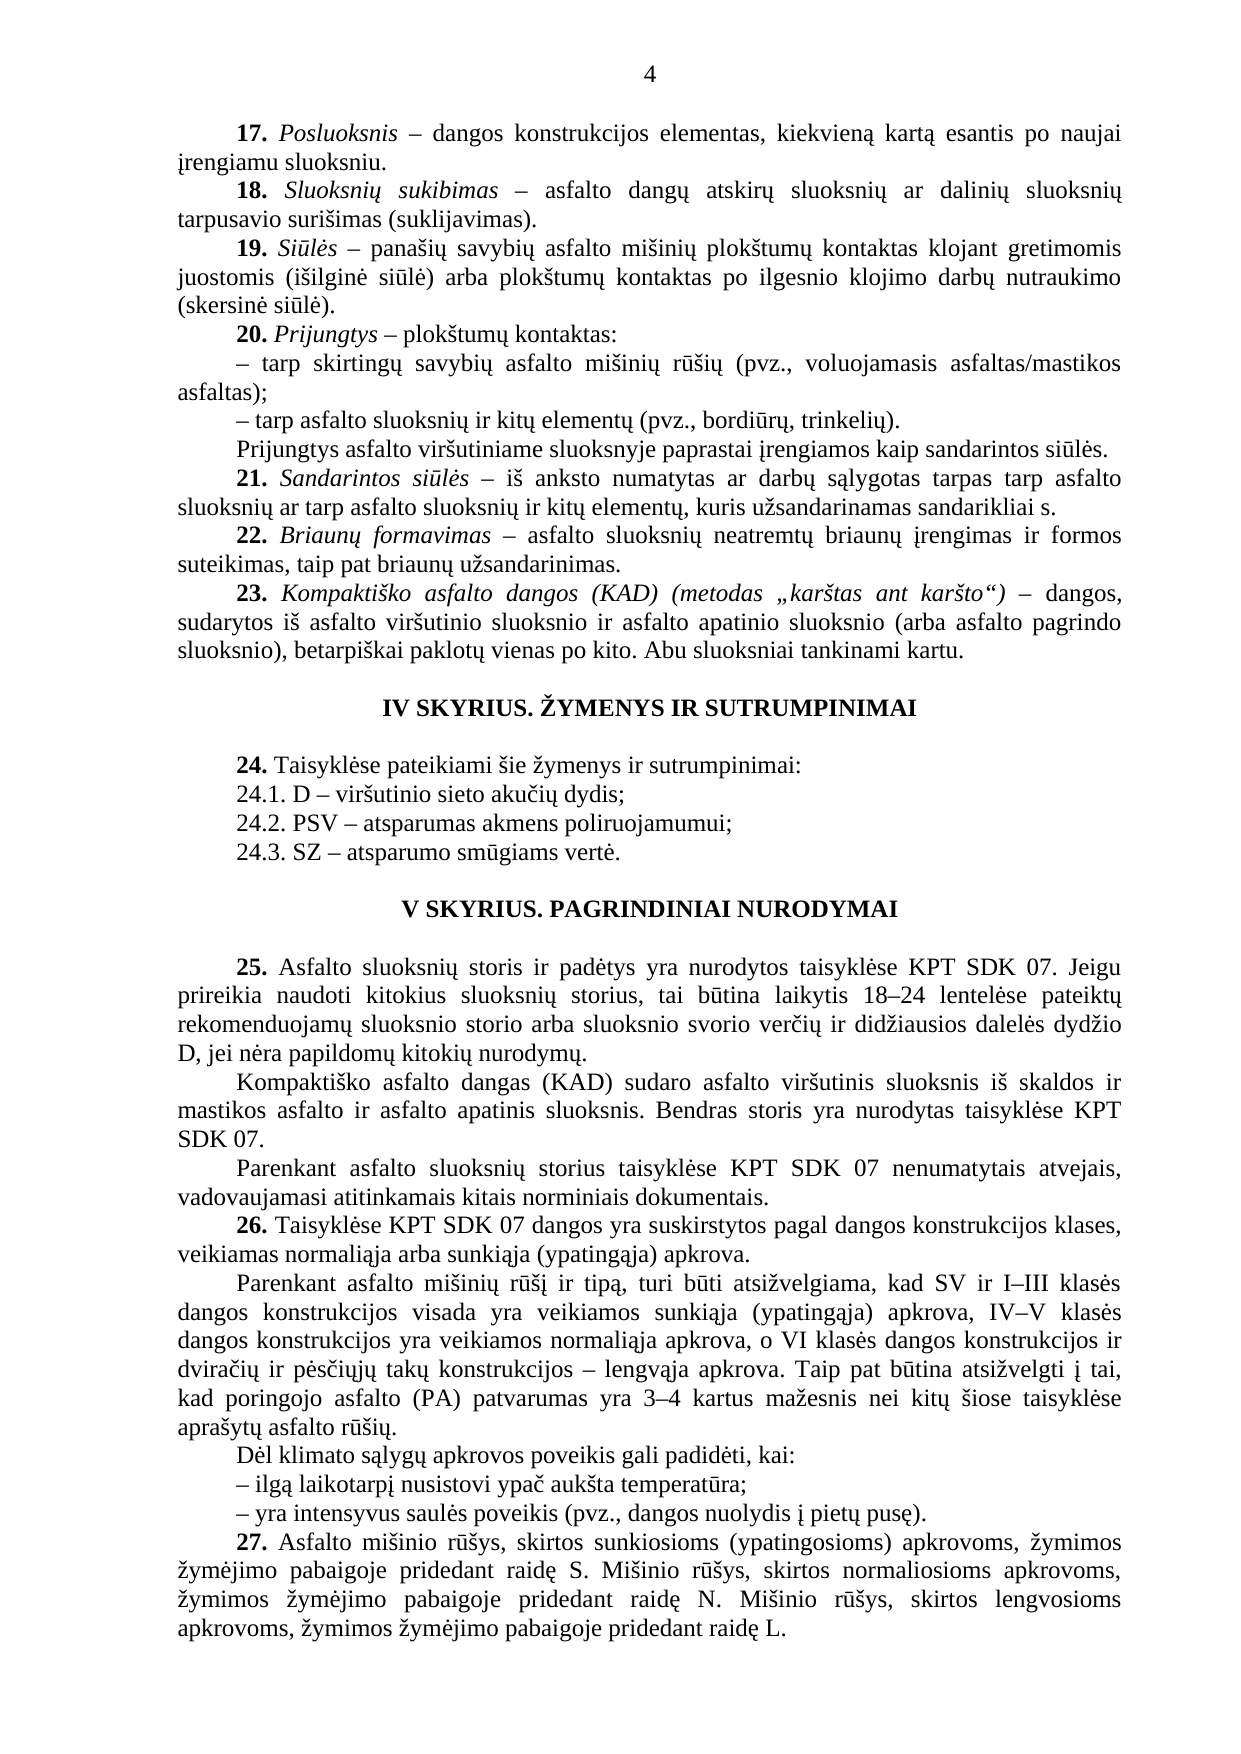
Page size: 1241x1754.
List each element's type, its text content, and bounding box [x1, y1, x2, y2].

text Dėl klimato sąlygų apkrovos poveikis gali padidėti, kai: [177, 1441, 1122, 1469]
text 25. Asfalto sluoksnių storis ir padėtys yra nurodytos taisyklėse KPT SDK 07. Jeigu prireikia naudoti kitokius sluoksnių storius, tai būtina laikytis 18–24 lentelėse pateiktų rekomenduojamų sluoksnio storio arba sluoksnio svorio verčių ir didžiausios dalelės dydžio D, jei nėra papildomų kitokių nurodymų. [177, 952, 1122, 1067]
text 24. Taisyklėse pateikiami šie žymenys ir sutrumpinimai: [177, 751, 1122, 779]
text – ilgą laikotarpį nusistovi ypač aukšta temperatūra; [177, 1469, 1122, 1498]
text – tarp asfalto sluoksnių ir kitų elementų (pvz., bordiūrų, trinkelių). [177, 406, 1122, 434]
text 23. Kompaktiško asfalto dangos (KAD) (metodas „karštas ant karšto“) – dangos, sudarytos iš asfalto viršutinio sluoksnio ir asfalto apatinio sluoksnio (arba asfalto pagrindo sluoksnio), betarpiškai paklotų vienas po kito. Abu sluoksniai tankinami kartu. [177, 578, 1122, 664]
text V SKYRIUS. PAGRINDINIAI NURODYMAI [177, 894, 1122, 923]
text 20. Prijungtys – plokštumų kontaktas: [177, 319, 1122, 348]
text 24.3. SZ – atsparumo smūgiams vertė. [177, 837, 1122, 866]
text 18. Sluoksnių sukibimas – asfalto dangų atskirų sluoksnių ar dalinių sluoksnių tarpusavio surišimas (suklijavimas). [177, 176, 1122, 233]
text 21. Sandarintos siūlės – iš anksto numatytas ar darbų sąlygotas tarpas tarp asfalto sluoksnių ar tarp asfalto sluoksnių ir kitų elementų, kuris užsandarinamas sandarikliai s. [177, 463, 1122, 521]
text 19. Siūlės – panašių savybių asfalto mišinių plokštumų kontaktas klojant gretimomis juostomis (išilginė siūlė) arba plokštumų kontaktas po ilgesnio klojimo darbų nutraukimo (skersinė siūlė). [177, 233, 1122, 319]
text – yra intensyvus saulės poveikis (pvz., dangos nuolydis į pietų pusę). [177, 1498, 1122, 1527]
text 24.2. PSV – atsparumas akmens poliruojamumui; [177, 808, 1122, 837]
text Parenkant asfalto sluoksnių storius taisyklėse KPT SDK 07 nenumatytais atvejais, vadovaujamasi atitinkamais kitais norminiais dokumentais. [177, 1153, 1122, 1211]
text 22. Briaunų formavimas – asfalto sluoksnių neatremtų briaunų įrengimas ir formos suteikimas, taip pat briaunų užsandarinimas. [177, 521, 1122, 578]
text – tarp skirtingų savybių asfalto mišinių rūšių (pvz., voluojamasis asfaltas/mastikos asfaltas); [177, 348, 1122, 406]
text IV SKYRIUS. ŽYMENYS IR SUTRUMPINIMAI [177, 693, 1122, 722]
text Prijungtys asfalto viršutiniame sluoksnyje paprastai įrengiamos kaip sandarintos siūlės. [177, 434, 1122, 463]
text Kompaktiško asfalto dangas (KAD) sudaro asfalto viršutinis sluoksnis iš skaldos ir mastikos asfalto ir asfalto apatinis sluoksnis. Bendras storis yra nurodytas taisyklėse KPT SDK 07. [177, 1067, 1122, 1153]
text 27. Asfalto mišinio rūšys, skirtos sunkiosioms (ypatingosioms) apkrovoms, žymimos žymėjimo pabaigoje pridedant raidę S. Mišinio rūšys, skirtos normaliosioms apkrovoms, žymimos žymėjimo pabaigoje pridedant raidę N. Mišinio rūšys, skirtos lengvosioms apkrovoms, žymimos žymėjimo pabaigoje pridedant raidę L. [177, 1527, 1122, 1642]
text 26. Taisyklėse KPT SDK 07 dangos yra suskirstytos pagal dangos konstrukcijos klases, veikiamas normaliąja arba sunkiąja (ypatingąja) apkrova. [177, 1211, 1122, 1268]
text 17. Posluoksnis – dangos konstrukcijos elementas, kiekvieną kartą esantis po naujai įrengiamu sluoksniu. [177, 118, 1122, 176]
text 24.1. D – viršutinio sieto akučių dydis; [177, 779, 1122, 808]
text Parenkant asfalto mišinių rūšį ir tipą, turi būti atsižvelgiama, kad SV ir I–III klasės dangos konstrukcijos visada yra veikiamos sunkiąja (ypatingąja) apkrova, IV–V klasės dangos konstrukcijos yra veikiamos normaliąja apkrova, o VI klasės dangos konstrukcijos ir dviračių ir pėsčiųjų takų konstrukcijos – lengvąja apkrova. Taip pat būtina atsižvelgti į tai, kad poringojo asfalto (PA) patvarumas yra 3–4 kartus mažesnis nei kitų šiose taisyklėse aprašytų asfalto rūšių. [177, 1268, 1122, 1441]
